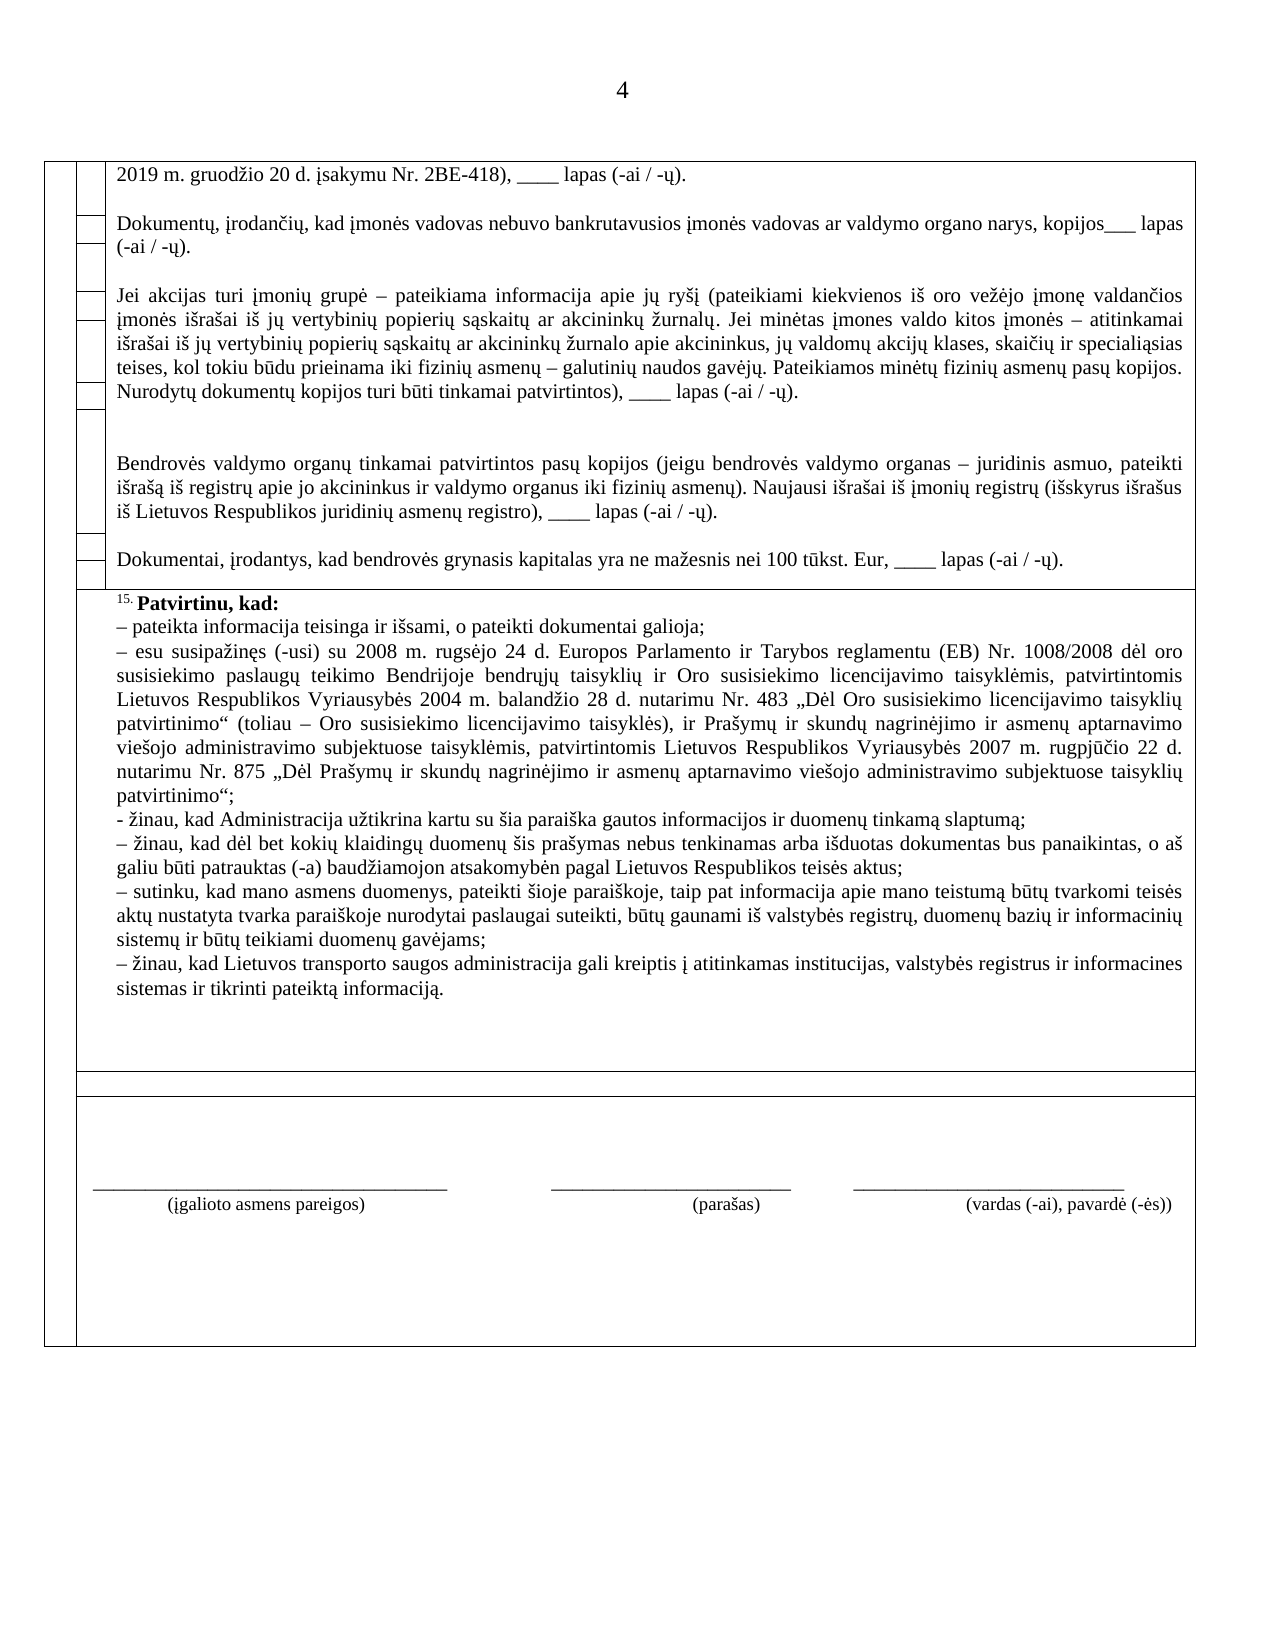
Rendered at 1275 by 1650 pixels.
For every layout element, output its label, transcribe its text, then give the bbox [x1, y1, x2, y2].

table_cell [77, 292, 105, 320]
table_cell [45, 162, 76, 1346]
table_cell [77, 1072, 1195, 1096]
table_cell [77, 561, 105, 589]
table_cell [77, 534, 105, 560]
table_cell [77, 321, 105, 382]
table_cell [77, 162, 105, 215]
table_cell 2019 m. gruodžio 20 d. įsakymu Nr. 2BE-418), ____ lapas (-ai / -ų). Dokumentų, įrodančių, kad įmonės vadovas nebuvo bankrutavusios įmonės vadovas ar valdymo organo narys, kopijos___ lapas (-ai / -ų). Jei akcijas turi įmonių grupė – pateikiama informacija apie jų ryšį (pateikiami kiekvienos iš oro vežėjo įmonę valdančios įmonės išrašai iš jų vertybinių popierių sąskaitų ar akcininkų žurnalų. Jei minėtas įmones valdo kitos įmonės – atitinkamai išrašai iš jų vertybinių popierių sąskaitų ar akcininkų žurnalo apie akcininkus, jų valdomų akcijų klases, skaičių ir specialiąsias teises, kol tokiu būdu prieinama iki fizinių asmenų – galutinių naudos gavėjų. Pateikiamos minėtų fizinių asmenų pasų kopijos. Nurodytų dokumentų kopijos turi būti tinkamai patvirtintos), ____ lapas (-ai / -ų). Bendrovės valdymo organų tinkamai patvirtintos pasų kopijos (jeigu bendrovės valdymo organas – juridinis asmuo, pateikti išrašą iš registrų apie jo akcininkus ir valdymo organus iki fizinių asmenų). Naujausi išrašai iš įmonių registrų (išskyrus išrašus iš Lietuvos Respublikos juridinių asmenų registro), ____ lapas (-ai / -ų). Dokumentai, įrodantys, kad bendrovės grynasis kapitalas yra ne mažesnis nei 100 tūkst. Eur, ____ lapas (-ai / -ų). [106, 162, 1195, 589]
table_cell [77, 244, 105, 291]
table_cell [77, 216, 105, 242]
table_cell [77, 590, 105, 1071]
table_cell [77, 410, 105, 533]
table_cell __________________________________ _______________________ __________________________ (įgalioto asmens pareigos) (parašas) (vardas (-ai), pavardė (-ės)) [77, 1097, 1195, 1346]
table_cell [77, 383, 105, 409]
table_cell 15. Patvirtinu, kad: – pateikta informacija teisinga ir išsami, o pateikti dokumentai galioja; – esu susipažinęs (-usi) su 2008 m. rugsėjo 24 d. Europos Parlamento ir Tarybos reglamentu (EB) Nr. 1008/2008 dėl oro susisiekimo paslaugų teikimo Bendrijoje bendrųjų taisyklių ir Oro susisiekimo licencijavimo taisyklėmis, patvirtintomis Lietuvos Respublikos Vyriausybės 2004 m. balandžio 28 d. nutarimu Nr. 483 „Dėl Oro susisiekimo licencijavimo taisyklių patvirtinimo“ (toliau – Oro susisiekimo licencijavimo taisyklės), ir Prašymų ir skundų nagrinėjimo ir asmenų aptarnavimo viešojo administravimo subjektuose taisyklėmis, patvirtintomis Lietuvos Respublikos Vyriausybės 2007 m. rugpjūčio 22 d. nutarimu Nr. 875 „Dėl Prašymų ir skundų nagrinėjimo ir asmenų aptarnavimo viešojo administravimo subjektuose taisyklių patvirtinimo“; - žinau, kad Administracija užtikrina kartu su šia paraiška gautos informacijos ir duomenų tinkamą slaptumą; – žinau, kad dėl bet kokių klaidingų duomenų šis prašymas nebus tenkinamas arba išduotas dokumentas bus panaikintas, o aš galiu būti patrauktas (-a) baudžiamojon atsakomybėn pagal Lietuvos Respublikos teisės aktus; – sutinku, kad mano asmens duomenys, pateikti šioje paraiškoje, taip pat informacija apie mano teistumą būtų tvarkomi teisės aktų nustatyta tvarka paraiškoje nurodytai paslaugai suteikti, būtų gaunami iš valstybės registrų, duomenų bazių ir informacinių sistemų ir būtų teikiami duomenų gavėjams; – žinau, kad Lietuvos transporto saugos administracija gali kreiptis į atitinkamas institucijas, valstybės registrus ir informacines sistemas ir tikrinti pateiktą informaciją. [105, 590, 1195, 1071]
